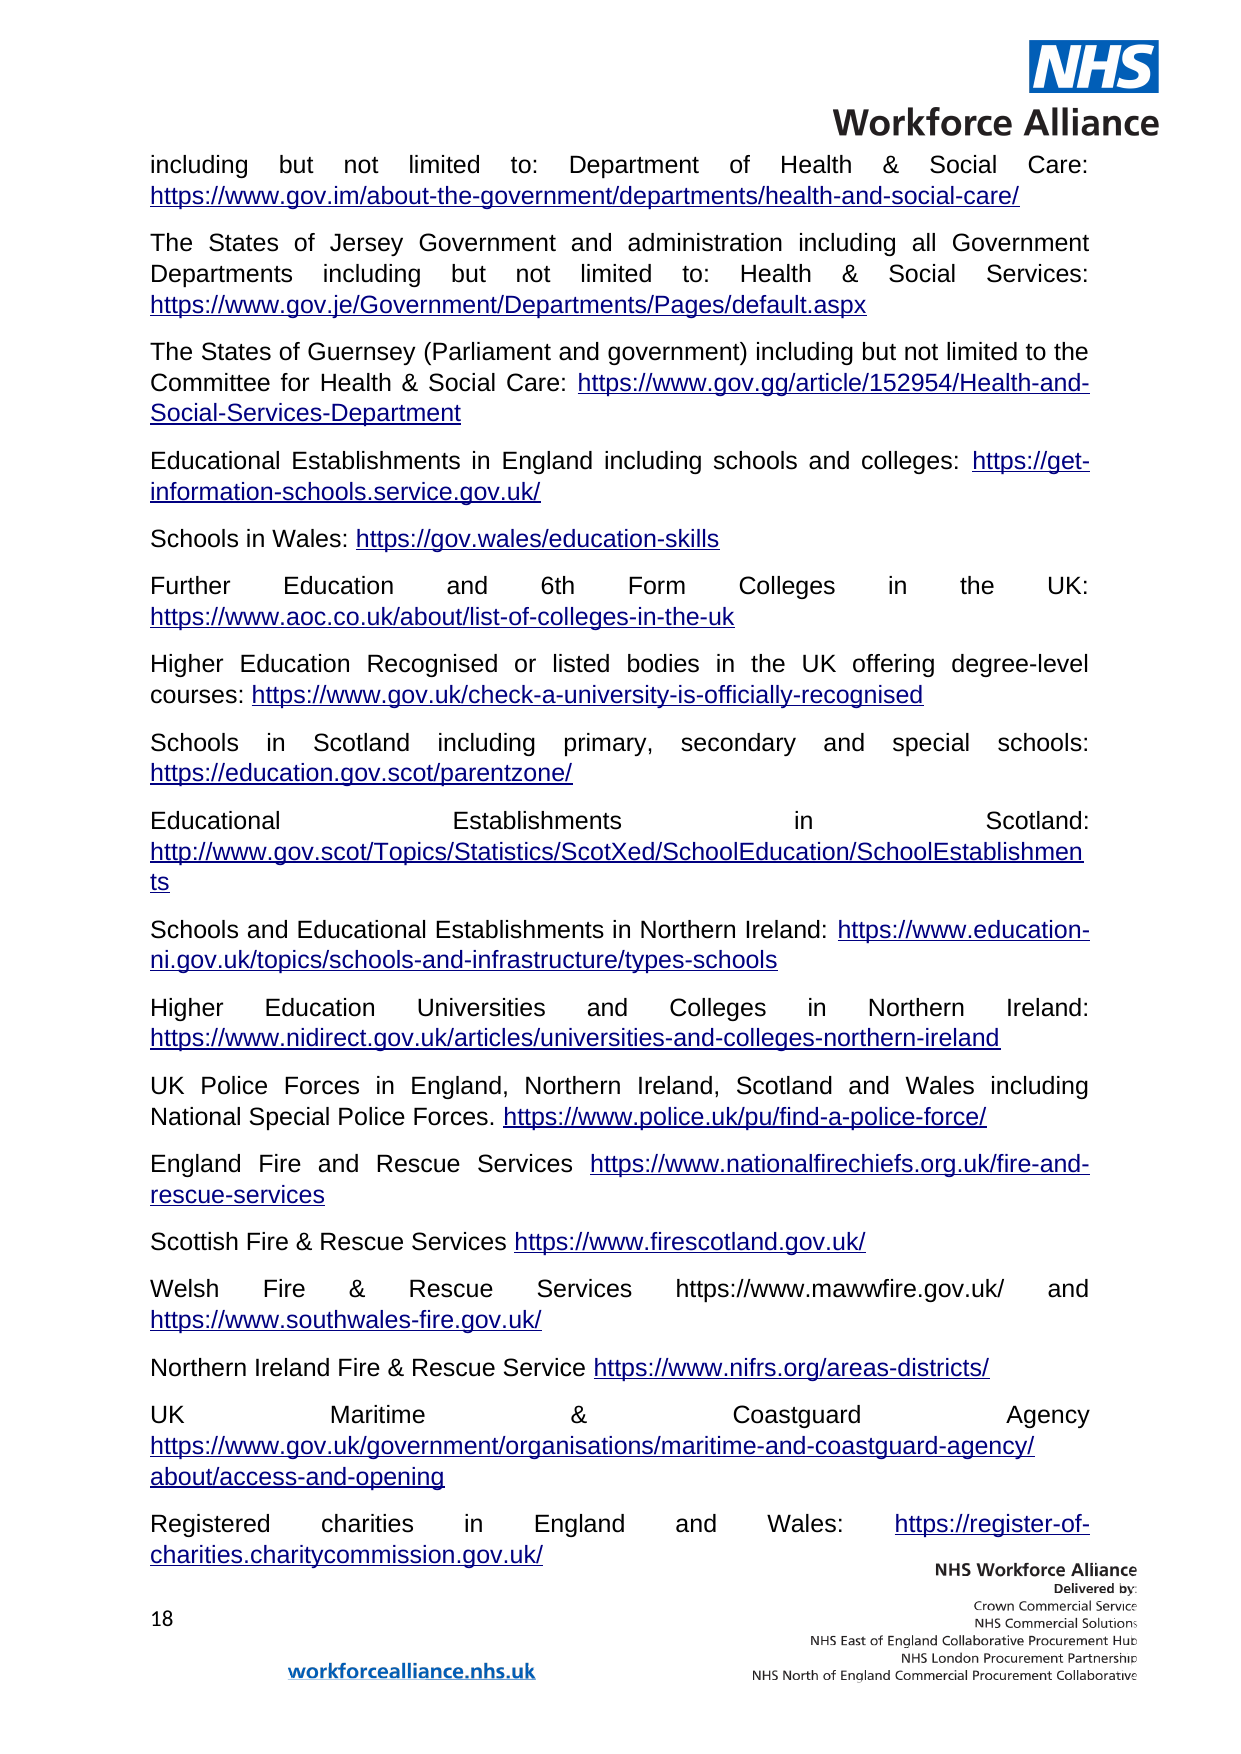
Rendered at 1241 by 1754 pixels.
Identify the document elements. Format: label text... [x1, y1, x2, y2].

text Educational Establishments in Scotland: http://www.gov.scot/Topics/Statistics/ScotXed/SchoolEducation/SchoolEstablishments [150, 806, 1090, 896]
text UK Maritime & Coastguard Agency https://www.gov.uk/government/organisations/maritime-and-coastguard-agency/about/access-and-opening [150, 1400, 1090, 1490]
text Northern Ireland Fire & Rescue Service https://www.nifrs.org/areas-districts/ [150, 1353, 1090, 1381]
text Higher Education Universities and Colleges in Northern Ireland: https://www.nidirect.gov.uk/articles/universities-and-colleges-northern-ireland [150, 993, 1090, 1052]
text Welsh Fire & Rescue Services https://www.mawwfire.gov.uk/ and https://www.southwales-fire.gov.uk/ [150, 1274, 1090, 1334]
text The States of Jersey Government and administration including all Government Departments including but not limited to: Health & Social Services: https://www.gov.je/Government/Departments/Pages/default.aspx [150, 228, 1090, 318]
text Scottish Fire & Rescue Services https://www.firescotland.gov.uk/ [150, 1227, 1090, 1256]
text Schools and Educational Establishments in Northern Ireland: https://www.education-ni.gov.uk/topics/schools-and-infrastructure/types-schools [150, 914, 1090, 974]
text Schools in Scotland including primary, secondary and special schools: https://education.gov.scot/parentzone/ [150, 728, 1090, 787]
text England Fire and Rescue Services https://www.nationalfirechiefs.org.uk/fire-and-rescue-services [150, 1149, 1090, 1208]
text including but not limited to: Department of Health & Social Care: https://www.gov.im/about-the-government/departments/health-and-social-care/ [150, 150, 1090, 209]
text Higher Education Recognised or listed bodies in the UK offering degree-level courses: https://www.gov.uk/check-a-university-is-officially-recognised [150, 649, 1090, 709]
text Educational Establishments in England including schools and colleges: https://get-information-schools.service.gov.uk/ [150, 446, 1090, 505]
text The States of Guernsey (Parliament and government) including but not limited to the Committee for Health & Social Care: https://www.gov.gg/article/152954/Health-and-Social-Services-Department [150, 337, 1090, 427]
text Schools in Wales: https://gov.wales/education-skills [150, 524, 1090, 553]
text Registered charities in England and Wales: https://register-of-charities.charitycommission.gov.uk/ [150, 1509, 1090, 1568]
text Further Education and 6th Form Colleges in the UK: https://www.aoc.co.uk/about/list-of-colleges-in-the-uk [150, 571, 1090, 631]
text UK Police Forces in England, Northern Ireland, Scotland and Wales including National Special Police Forces. https://www.police.uk/pu/find-a-police-force/ [150, 1071, 1090, 1130]
